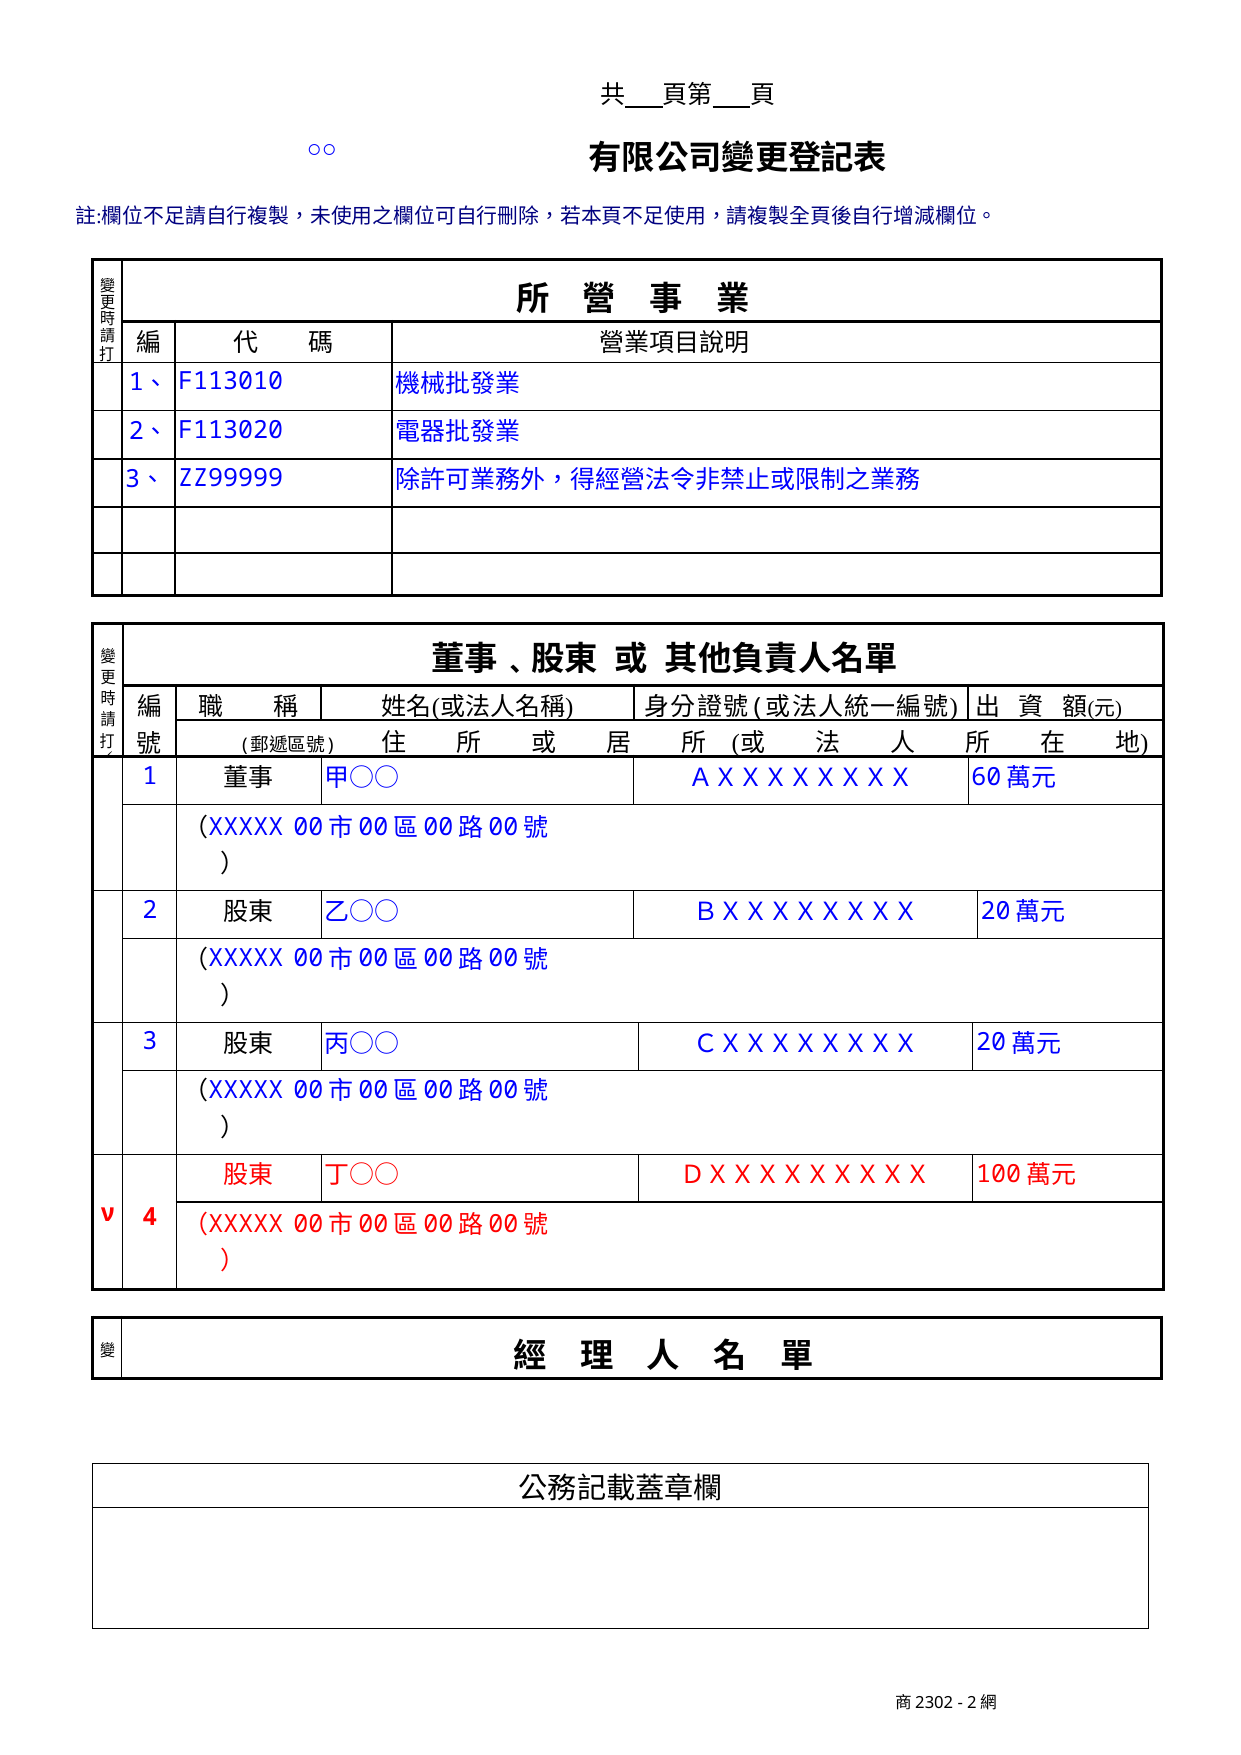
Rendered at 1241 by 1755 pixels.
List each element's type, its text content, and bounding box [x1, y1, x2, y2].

table_cell ＢＸＸＸＸＸＸＸＸ [634, 891, 977, 938]
table_cell 營業項目說明 [393, 323, 1160, 361]
table_cell 電器批發業 [393, 411, 1160, 458]
table_header 變 [94, 1319, 121, 1377]
table_cell [393, 554, 1160, 594]
table_cell [393, 508, 1160, 552]
table_cell （XXXXX） [177, 1071, 290, 1154]
table_cell [94, 1023, 122, 1154]
table_cell F113020 [176, 411, 391, 458]
table_cell 2、 [123, 411, 174, 458]
table_header 變更時請打 [94, 625, 122, 754]
table_cell [123, 805, 176, 890]
table_cell 丁○○ [322, 1155, 638, 1201]
table_header 所 營 事 業 [123, 261, 1160, 320]
table_cell 董事 [177, 758, 321, 804]
table_cell 職 稱 [177, 687, 320, 719]
table_cell [94, 891, 122, 1022]
table_cell [94, 460, 121, 506]
table_header ○○ [78, 118, 565, 174]
table_header 經 理 人 名 單 [122, 1319, 1160, 1377]
table_cell 出 資 額(元) [969, 687, 1162, 719]
table_cell [123, 554, 174, 594]
table_cell ＤＸＸＸＸＸＸＸＸＸ [639, 1155, 972, 1201]
table_cell 乙○○ [322, 891, 633, 938]
table_cell 身分證號(或法人統一編號) [635, 687, 967, 719]
table_cell 機械批發業 [393, 363, 1160, 410]
text 註:欄位不足請自行複製，未使用之欄位可自行刪除，若本頁不足使用，請複製全頁後自行增減欄位。 [75, 199, 1181, 229]
table_header 有限公司變更登記表 [565, 118, 1015, 174]
table_cell ZZ99999 [176, 460, 391, 506]
table_cell [176, 554, 391, 594]
table_cell [123, 508, 174, 552]
table_cell 00市00區00路00號 [290, 1071, 1162, 1154]
table_cell 00市00區00路00號 [290, 805, 1162, 890]
table_cell [94, 758, 122, 890]
table_cell ＣＸＸＸＸＸＸＸＸ [639, 1023, 972, 1070]
table_cell 除許可業務外，得經營法令非禁止或限制之業務 [393, 460, 1160, 506]
table_cell 股東 [177, 1155, 321, 1201]
table_cell (郵遞區號) 住 所 或 居 所 (或 法 人 所 在 地) [177, 721, 1162, 754]
table_cell 代 碼 [176, 323, 391, 361]
table_cell 甲○○ [322, 758, 633, 804]
table_cell 20萬元 [978, 891, 1162, 938]
table_cell [94, 363, 121, 410]
table_header 變更時請打 [94, 261, 121, 361]
table_header 董事﹑股東 或 其他負責人名單 [124, 625, 1162, 684]
table_cell 編號 [123, 323, 174, 361]
table_cell 3 [123, 1023, 176, 1070]
table_cell 00市00區00路00號 [290, 939, 1162, 1022]
table_cell 丙○○ [322, 1023, 638, 1070]
table_cell [94, 554, 121, 594]
table_cell [123, 1071, 176, 1154]
table_cell （XXXXX） [177, 939, 290, 1022]
table_cell 1 [123, 758, 176, 804]
table_cell （XXXXX） [177, 805, 290, 890]
table_cell F113010 [176, 363, 391, 410]
table_cell [176, 508, 391, 552]
table_cell 股東 [177, 891, 321, 938]
table_cell 20萬元 [973, 1023, 1162, 1070]
table_cell 編號 [124, 687, 175, 754]
table_cell ν [94, 1155, 122, 1287]
table_cell [94, 411, 121, 458]
table_cell [123, 939, 176, 1022]
table_cell 4 [123, 1155, 176, 1287]
table_cell 00市00區00路00號 [290, 1203, 1162, 1287]
table_cell 1、 [123, 363, 174, 410]
table_cell 姓名(或法人名稱) [322, 687, 633, 719]
table_cell 2 [123, 891, 176, 938]
table_cell [94, 508, 121, 552]
table_cell 100萬元 [973, 1155, 1162, 1201]
table_cell 3、 [123, 460, 174, 506]
table_cell ＡＸＸＸＸＸＸＸＸ [634, 758, 968, 804]
table_cell 股東 [177, 1023, 321, 1070]
table_header [1015, 118, 1147, 174]
table_cell （XXXXX） [177, 1203, 290, 1287]
table_cell 60萬元 [969, 758, 1162, 804]
